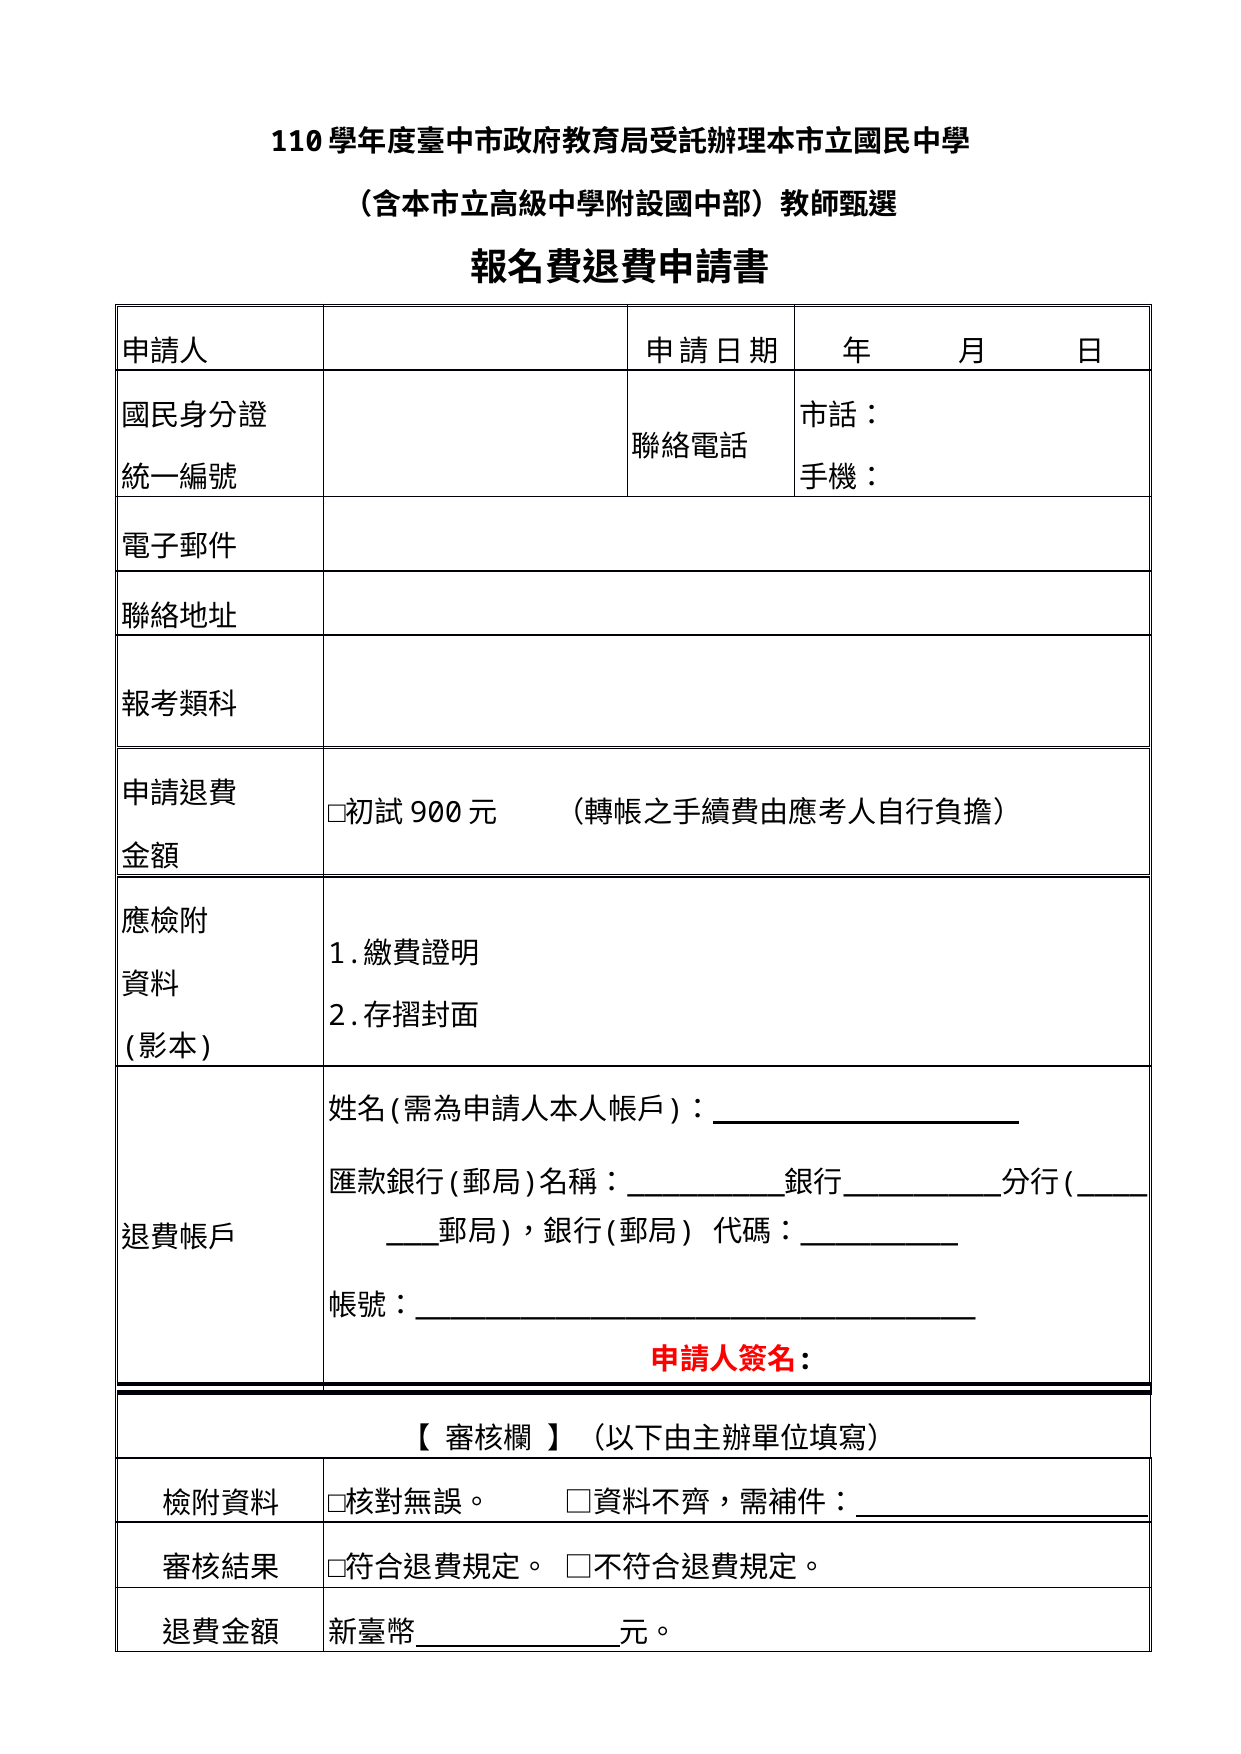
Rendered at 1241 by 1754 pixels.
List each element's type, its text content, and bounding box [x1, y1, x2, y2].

table_cell 應檢附 資料 (影本) [118, 878, 323, 1065]
text 報名費退費申請書 [118, 222, 1122, 285]
table_cell 聯絡電話 [628, 371, 794, 496]
table_cell [324, 636, 1149, 746]
table_cell [324, 371, 627, 496]
table_header 申請人 [118, 307, 323, 369]
table_cell 國民身分證 統一編號 [118, 371, 323, 496]
table_cell □符合退費規定。 □不符合退費規定。 [324, 1523, 1149, 1586]
table_header [324, 307, 627, 369]
table_cell [324, 497, 1149, 570]
table_cell 市話： 手機： [795, 371, 1149, 496]
table_cell 報考類科 [118, 636, 323, 746]
table_cell □核對無誤。 □資料不齊，需補件： [324, 1459, 1149, 1521]
table_cell 新臺幣 元。 [324, 1588, 1149, 1651]
table_cell 申請退費 金額 [118, 749, 323, 874]
table_cell [324, 1386, 1150, 1390]
table_cell 退費金額 [118, 1588, 323, 1651]
table_header 年 月 日 [795, 307, 1149, 369]
table_cell 審核結果 [118, 1523, 323, 1586]
table_cell 退費帳戶 [118, 1067, 323, 1382]
text 110學年度臺中市政府教育局受託辦理本市立國民中學 [118, 97, 1122, 160]
table_cell 電子郵件 [118, 497, 323, 570]
table_cell [117, 1386, 323, 1390]
table_cell □初試900元 （轉帳之手續費由應考人自行負擔） [324, 749, 1149, 874]
table_cell 1.繳費證明 2.存摺封面 [324, 878, 1149, 1065]
table_cell 姓名(需為申請人本人帳戶)： 匯款銀行(郵局)名稱：_________銀行_________分行(_______郵局)，銀行(郵局) 代碼：_________ 帳號：________________________________ 申請人簽名: [324, 1067, 1149, 1382]
table_cell 聯絡地址 [118, 572, 323, 634]
table_cell 【 審核欄 】（以下由主辦單位填寫） [118, 1395, 1150, 1457]
table_header 申請日期 [628, 307, 794, 369]
table_cell 檢附資料 [118, 1459, 323, 1521]
table_cell [324, 572, 1149, 634]
text （含本市立高級中學附設國中部）教師甄選 [118, 160, 1122, 222]
